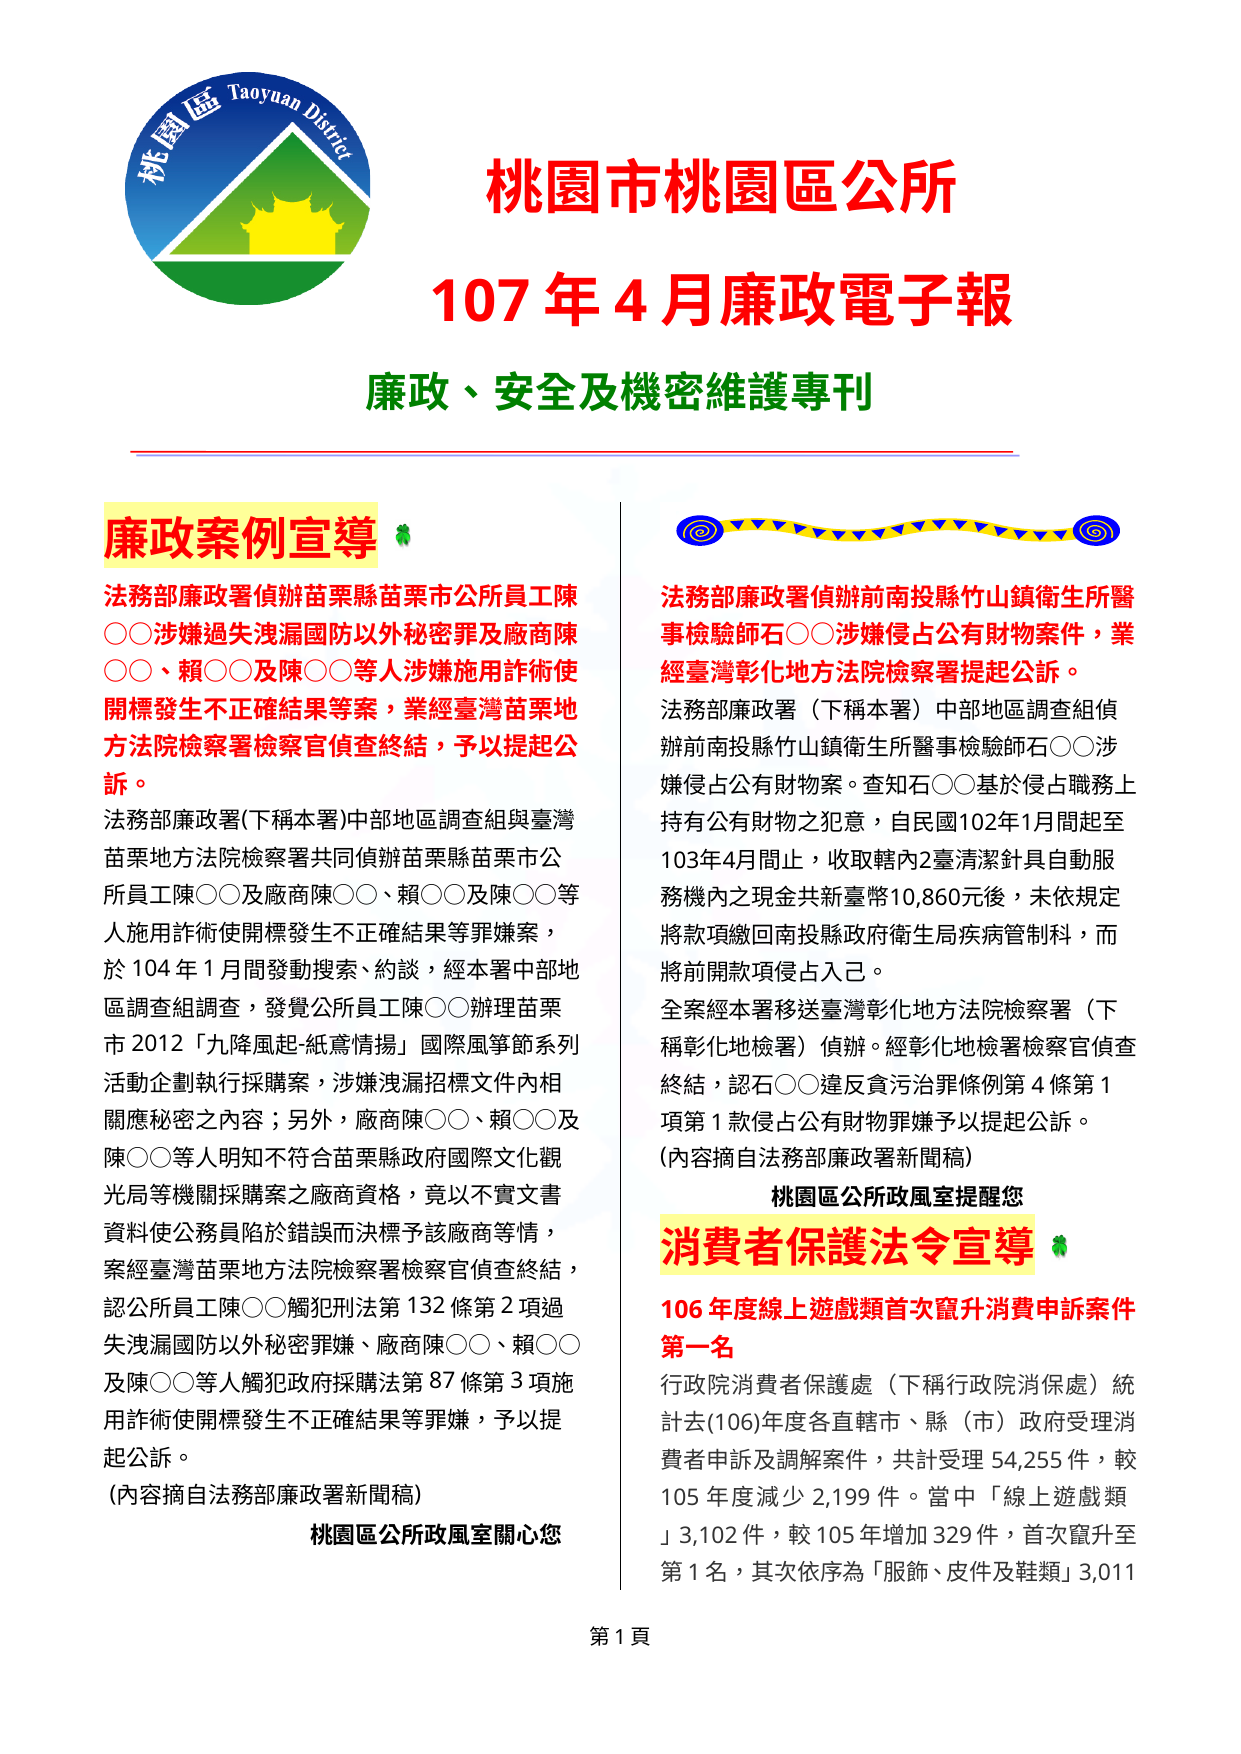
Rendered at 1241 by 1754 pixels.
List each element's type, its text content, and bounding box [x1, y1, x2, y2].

text 消費者保護法令宣導 [1035, 1221, 1084, 1270]
text 桃園區公所政風室提醒您 [1089, 1177, 1137, 1214]
text 廉政、安全及機密維護專刊 [187, 352, 1053, 391]
text 法務部廉政署偵辦苗栗縣苗栗市公所員工陳○○涉嫌過失洩漏國防以外秘密罪及廠商陳○○、賴○○及陳○○等人涉嫌施用詐術使開標發生不正確結果等案，業經臺灣苗栗地方法院檢察署檢察官偵查終結，予以提起公訴。 [103, 577, 152, 802]
text 法務部廉政署（下稱本署）中部地區調查組偵辦前南投縣竹山鎮衛生所醫事檢驗師石○○涉嫌侵占公有財物案。查知石○○基於侵占職務上持有公有財物之犯意，自民國102年1月間起至103年4月間止，收取轄內2臺清潔針具自動服務機內之現金共新臺幣10,860元後，未依規定將款項繳回南投縣政府衛生局疾病管制科，而將前開款項侵占入己。 [1089, 689, 1137, 989]
text 全案經本署移送臺灣彰化地方法院檢察署（下稱彰化地檢署）偵辦。經彰化地檢署檢察官偵查終結，認石○○違反貪污治罪條例第4條第1項第1款侵占公有財物罪嫌予以提起公訴。 [1089, 989, 1137, 1139]
text 廉政案例宣導 [378, 510, 427, 559]
text 消費者保護法令宣導 [1089, 1214, 1137, 1289]
text 107年4月廉政電子報 [162, 239, 1053, 352]
picture [125, 72, 371, 305]
text 行政院消費者保護處（下稱行政院消保處）統計去(106)年度各直轄市、縣（市）政府受理消費者申訴及調解案件，共計受理54,255件，較105年度減少2,199件。當中「線上遊戲類」3,102件，較105年增加329件，首次竄升至第1名，其次依序為「服飾、皮件及鞋類」3,011件、「電信類」2,839件、「通訊及周邊產品類」2,555件與「補習類」1,449件。 關於「線上遊戲類」之爭議原因主要為遊戲帳號無故遭停權、連線品質不佳；「服飾、皮件及鞋類」則以未給予7天猶豫期所生退貨退款爭議為主；「電信類」以中華電信MOD 106年無預警縮減組合套餐用戶頻道數之爭議較多；「通訊及周邊產品類」以手機、電池與周邊產品有瑕疵為主；「補習類」以消費者上課時數是否已逾越總課程時數的三分之一為多。 茲就消費申訴第一名「線上遊戲類」常見爭議類型說明如下： 案例一、玩家之遊戲帳號無故或無預警遭遊戲公司停權 甲玩家某日如同往常欲上線練功，欲登入卻出現「email未通過認證或帳號已凍結」，到遊戲官網查詢始發現其帳號因外掛爭議已被遊戲公司宣布永久停權。 外掛程式有快速提高遊戲中角色功力與等級等破壞遊戲公平性之情事，為重大違規事由，通常會遭業者停權或終止契約的處罰。業者倘發現玩家有違反遊戲管理規則之情事，依據現行「線上遊戲定型化契約應記載及不得記載事項」(下稱本定型化契約應記載事項)規定，業者有事前通知玩家違規事由之義務，原則上經通知而未改善時，始得按情節輕重限制玩家之遊戲使用權利，例外於玩家以利用外掛程式等違反公平合理之方式進行遊戲等重大情事，業者以書面或電子郵件通知玩家後，得立即終止契約。 案例二、可歸責於業者連線品質不佳導致玩家權益受損 乙玩家在玩某知名遊戲時，經常斷線，斷線後欲重新登入皆需長時間的等候，登入後卻發現虛擬寶物消失。 網路連線的品質會影響遊戲進行的順暢度，依據本定型化契約應記載事項規定，業者應確保其系統設備，無發生錯誤、畫面暫停、遲滯、中斷或不能進行連線的情形。如因而致不能提供玩家服務時，業者應返還玩家已扣除之儲值，或免收相當之遊戲費用，或遞延玩家得進行遊戲之時間。 案例三、玩家之遊戲帳號被盜，向遊戲公司請求恢復道具遭拒 丙玩家某日上線時發現帳號遭盜，所持有的道具被竊取並遭販賣，向遊戲公司請求恢復道具時，被以玩家有義務將帳號及密碼安全保管為由拒絕。 玩家發現遊戲帳號密碼、電磁紀錄遭盜用及不當移轉時，依據本定型化契約應記載事項規定，應立即通知業者查證，業者查證無誤後，應暫時凍結該組帳號；倘玩家有使用業者提供的安全裝置，業者負有協助返還被盜物品之責任，不能回復時可採其他雙方同意之相當補償方式。倘未使用業者提供的安全裝置，業者僅能就尚未被第三人善意取得之被盜物品提供協助。 上述線上遊戲爭議，本定型化契約應記載事項已有相關規範可供消費者據以主張。為建構友善的線上消費環境，行政院消保處日前針對申訴量較多之線上遊戲業者，邀集主管機關及業者開會研商降低消費申訴案件。另外並發布「春節玩線上遊戲，相關權益提醒您」等新聞稿提醒消費者注意。如發生線上遊戲消費糾紛時，可至經濟部工業局主管的線上遊戲申訴服務信箱(http://www.gameservice.org.tw)或行政院消費者保護會網站（http://www.cpc.ey.gov.tw）進行線上申訴，或撥打1950消費者服務專線，向各地方政府消費者服務中心申訴。 [660, 1364, 1137, 1589]
picture [1051, 1230, 1068, 1262]
text 法務部廉政署(下稱本署)中部地區調查組與臺灣苗栗地方法院檢察署共同偵辦苗栗縣苗栗市公所員工陳○○及廠商陳○○、賴○○及陳○○等人施用詐術使開標發生不正確結果等罪嫌案，於104年1月間發動搜索、約談，經本署中部地區調查組調查，發覺公所員工陳○○辦理苗栗市2012「九降風起-紙鳶情揚」國際風箏節系列活動企劃執行採購案，涉嫌洩漏招標文件內相關應秘密之內容；另外，廠商陳○○、賴○○及陳○○等人明知不符合苗栗縣政府國際文化觀光局等機關採購案之廠商資格，竟以不實文書資料使公務員陷於錯誤而決標予該廠商等情，案經臺灣苗栗地方法院檢察署檢察官偵查終結，認公所員工陳○○觸犯刑法第132條第2項過失洩漏國防以外秘密罪嫌、廠商陳○○、賴○○及陳○○等人觸犯政府採購法第87條第3項施用詐術使開標發生不正確結果等罪嫌，予以提起公訴。 [103, 802, 581, 1477]
text 106年度線上遊戲類首次竄升消費申訴案件第一名 [660, 1289, 1137, 1364]
picture [395, 519, 411, 551]
text 桃園市桃園區公所 [123, 71, 1053, 306]
text (內容摘自法務部廉政署新聞稿) [103, 1477, 581, 1514]
text 廉政案例宣導 [103, 502, 152, 577]
text 桃園區公所政風室關心您 [103, 1514, 581, 1552]
text 法務部廉政署偵辦前南投縣竹山鎮衛生所醫事檢驗師石○○涉嫌侵占公有財物案件，業經臺灣彰化地方法院檢察署提起公訴。 [1089, 577, 1137, 689]
text (內容摘自法務部廉政署新聞稿) [1089, 1139, 1137, 1177]
